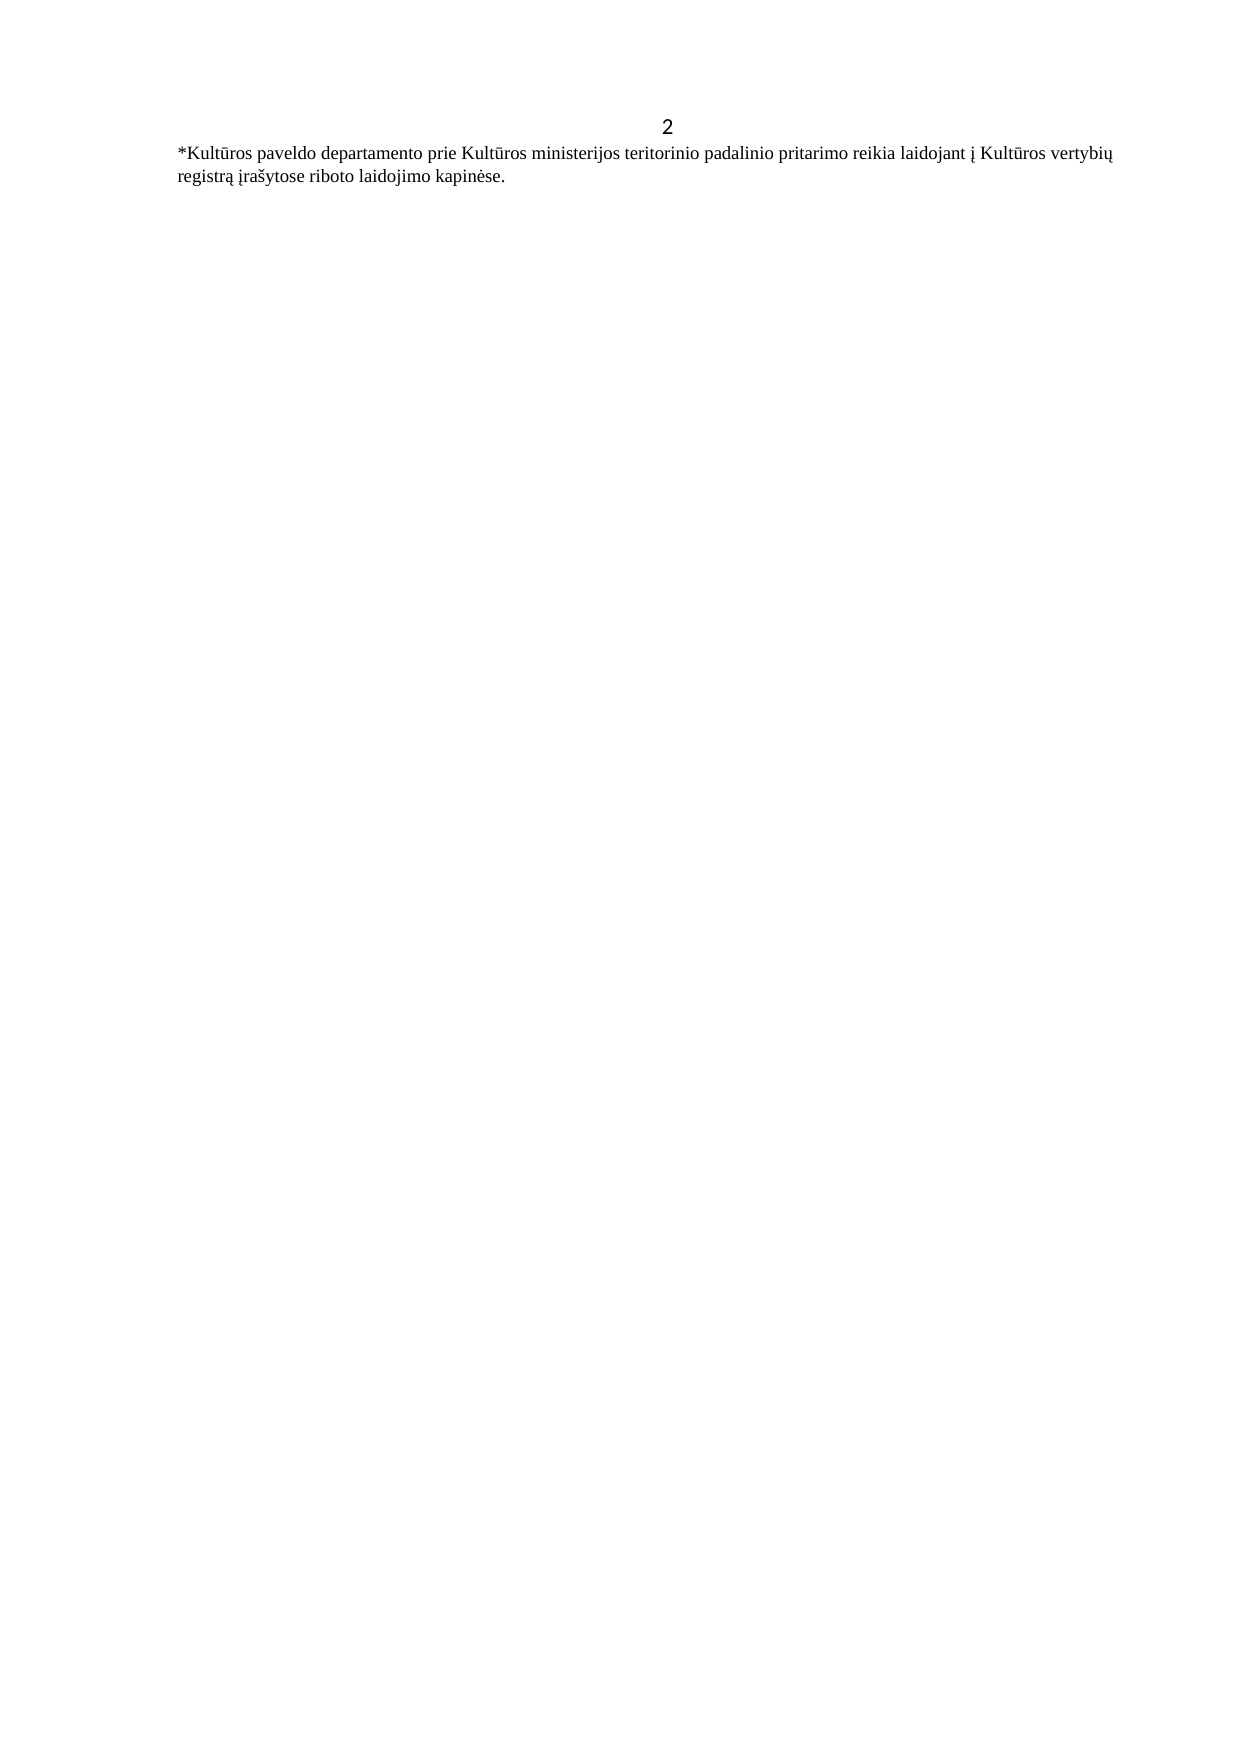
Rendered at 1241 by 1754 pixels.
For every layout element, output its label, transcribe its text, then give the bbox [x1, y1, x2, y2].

text *Kultūros paveldo departamento prie Kultūros ministerijos teritorinio padalinio pritarimo reikia laidojant į Kultūros vertybių registrą įrašytose riboto laidojimo kapinėse. [177, 142, 1157, 186]
